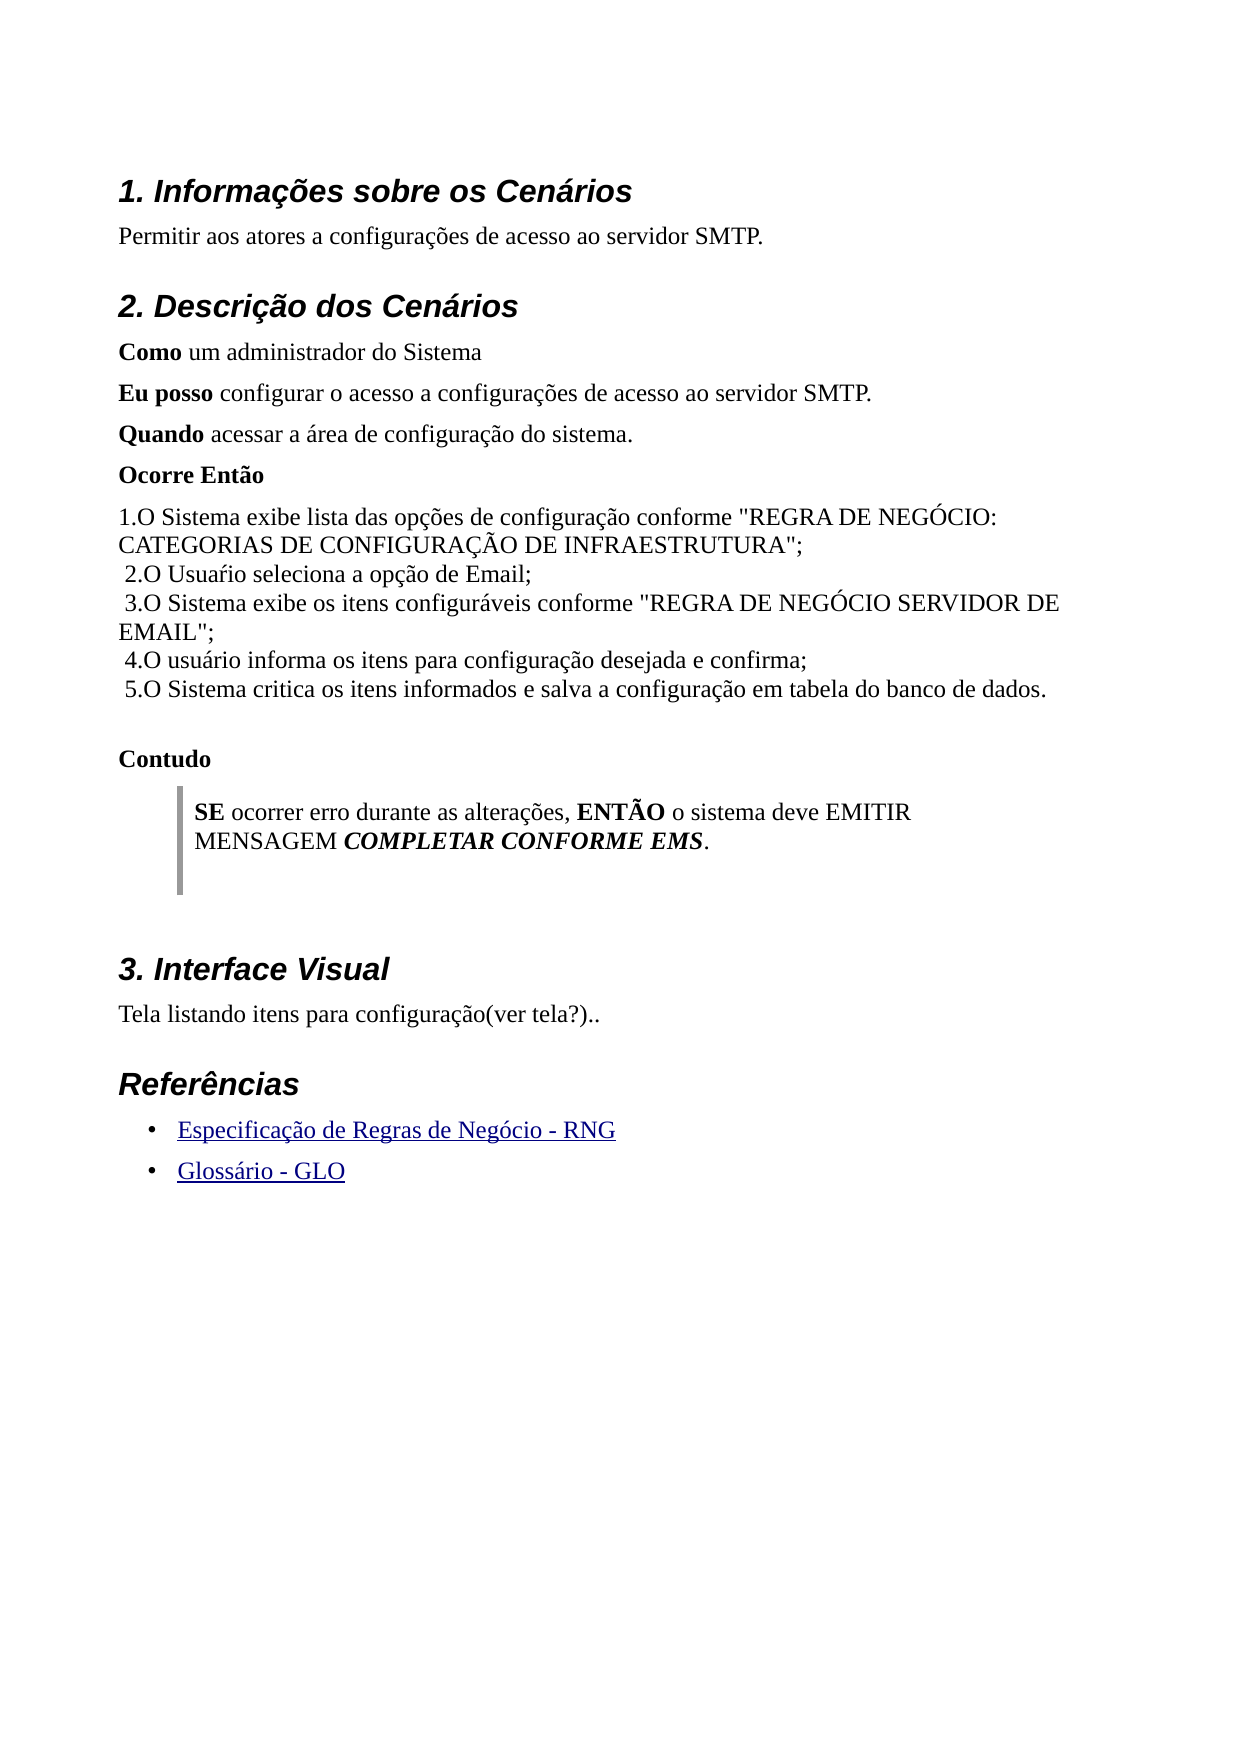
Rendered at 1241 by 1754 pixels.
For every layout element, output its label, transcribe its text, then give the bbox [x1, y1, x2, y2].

text Quando acessar a área de configuração do sistema. [118, 419, 1122, 448]
text Eu posso configurar o acesso a configurações de acesso ao servidor SMTP. [118, 378, 1122, 407]
text Ocorre Então [118, 461, 1122, 489]
subtitle 3. Interface Visual [118, 950, 1122, 987]
subtitle 2. Descrição dos Cenários [118, 287, 1122, 324]
subtitle Referências [118, 1066, 1122, 1102]
subtitle 1. Informações sobre os Cenários [118, 172, 1122, 209]
text Como um administrador do Sistema [118, 337, 1122, 366]
list Glossário - GLO [148, 1156, 1122, 1185]
text Permitir aos atores a configurações de acesso ao servidor SMTP. [118, 221, 1122, 250]
list Especificação de Regras de Negócio - RNG [148, 1115, 1122, 1144]
text Contudo [118, 744, 1122, 773]
text 1.O Sistema exibe lista das opções de configuração conforme "REGRA DE NEGÓCIO: CATEGORIAS DE CONFIGURAÇÃO DE INFRAESTRUTURA"; 2.O Usuaŕio seleciona a opção de Email; 3.O Sistema exibe os itens configuráveis conforme "REGRA DE NEGÓCIO SERVIDOR DE EMAIL"; 4.O usuário informa os itens para configuração desejada e confirma; 5.O Sistema critica os itens informados e salva a configuração em tabela do banco de dados. [118, 502, 1122, 732]
text SE ocorrer erro durante as alterações, ENTÃO o sistema deve EMITIR MENSAGEM COMPLETAR CONFORME EMS. [183, 786, 1063, 895]
text Tela listando itens para configuração(ver tela?).. [118, 999, 1122, 1028]
